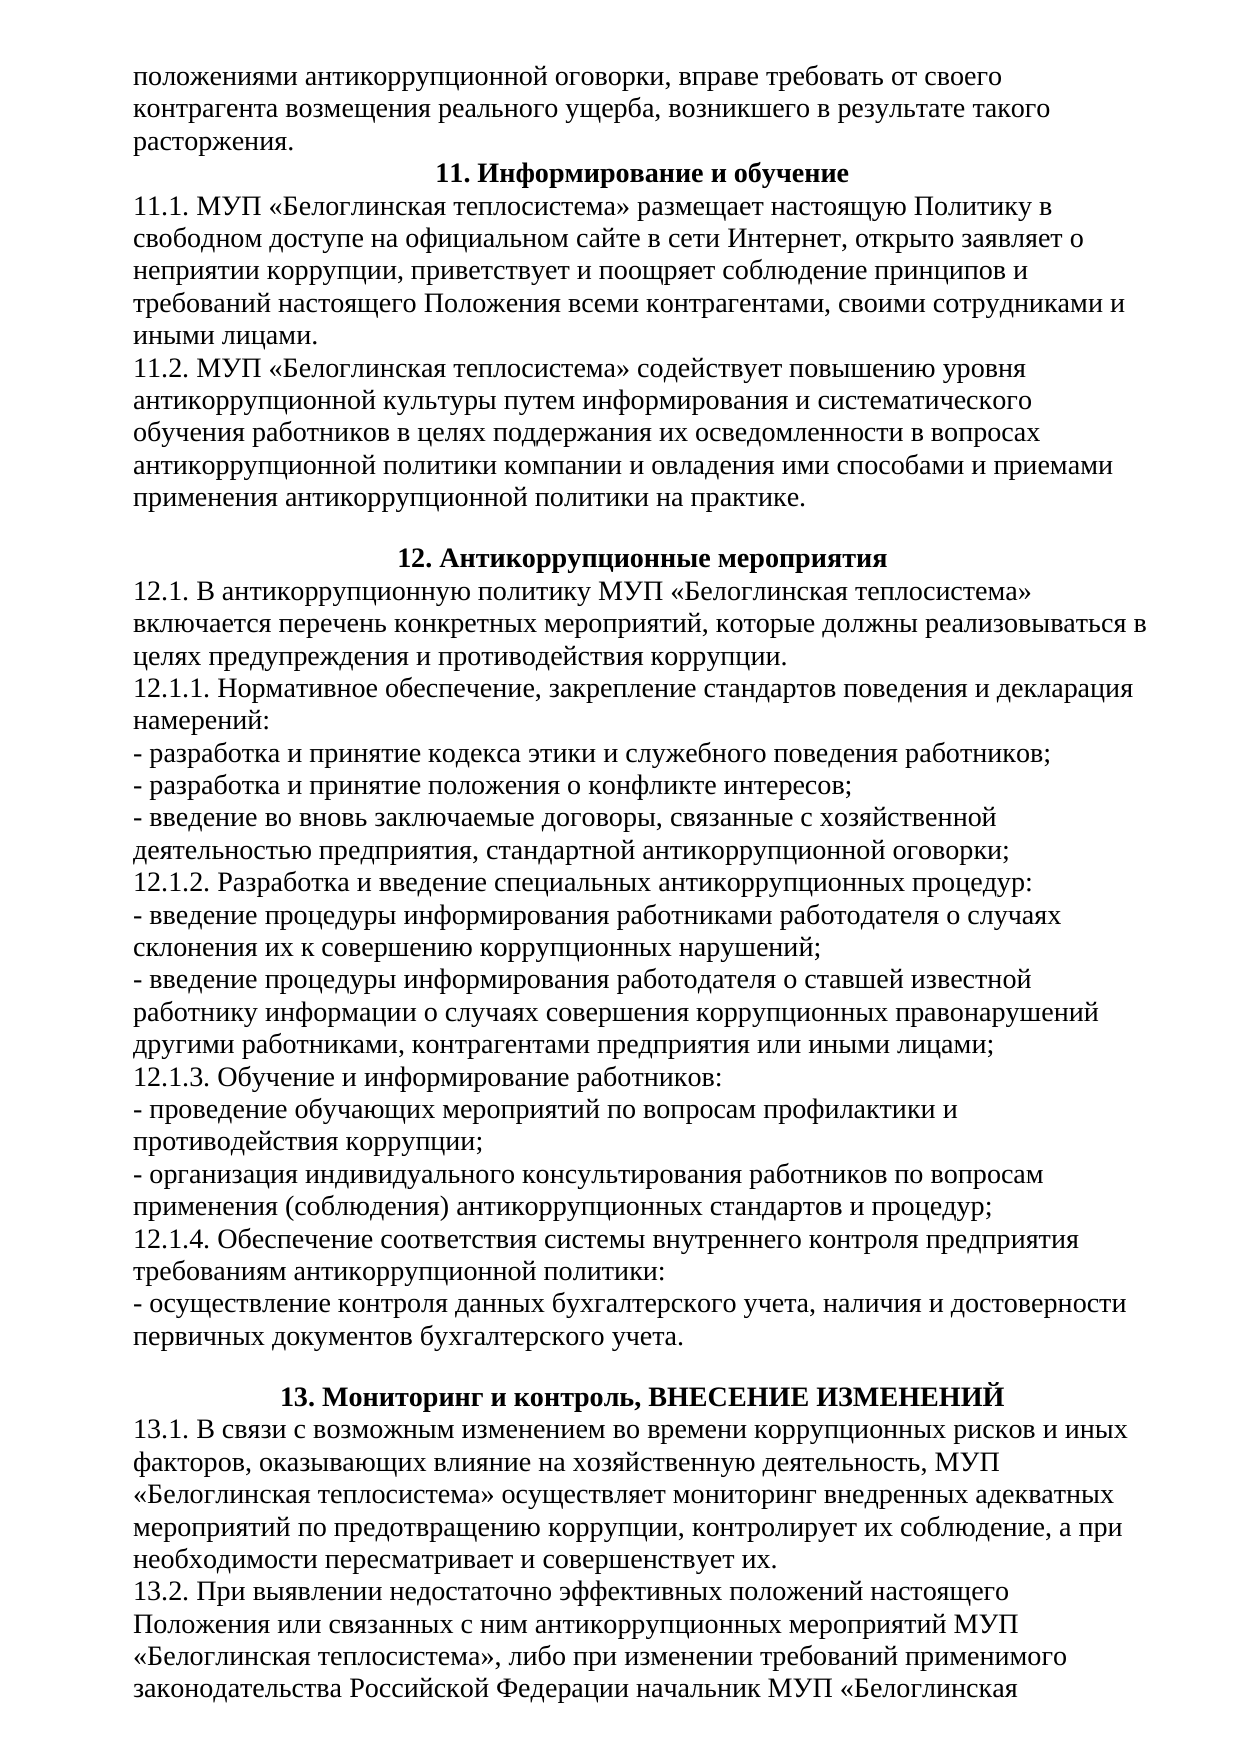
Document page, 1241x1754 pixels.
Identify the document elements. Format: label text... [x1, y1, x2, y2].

text - разработка и принятие положения о конфликте интересов; [133, 768, 1152, 801]
text - введение во вновь заключаемые договоры, связанные с хозяйственной деятельностью предприятия, стандартной антикоррупционной оговорки; [133, 801, 1152, 865]
text - осуществление контроля данных бухгалтерского учета, наличия и достоверности первичных документов бухгалтерского учета. [133, 1286, 1152, 1351]
text 12. Антикоррупционные мероприятия [133, 541, 1152, 574]
text - организация индивидуального консультирования работников по вопросам применения (соблюдения) антикоррупционных стандартов и процедур; [133, 1157, 1152, 1222]
text 13.1. В связи с возможным изменением во времени коррупционных рисков и иных факторов, оказывающих влияние на хозяйственную деятельность, МУП «Белоглинская теплосистема» осуществляет мониторинг внедренных адекватных мероприятий по предотвращению коррупции, контролирует их соблюдение, а при необходимости пересматривает и совершенствует их. [133, 1412, 1152, 1574]
text положениями антикоррупционной оговорки, вправе требовать от своего контрагента возмещения реального ущерба, возникшего в результате такого расторжения. [133, 59, 1152, 156]
text 12.1. В антикоррупционную политику МУП «Белоглинская теплосистема» включается перечень конкретных мероприятий, которые должны реализовываться в целях предупреждения и противодействия коррупции. [133, 574, 1152, 671]
text - введение процедуры информирования работниками работодателя о случаях склонения их к совершению коррупционных нарушений; [133, 898, 1152, 962]
text 11. Информирование и обучение [133, 156, 1152, 189]
text 12.1.2. Разработка и введение специальных антикоррупционных процедур: [133, 865, 1152, 898]
text 11.2. МУП «Белоглинская теплосистема» содействует повышению уровня антикоррупционной культуры путем информирования и систематического обучения работников в целях поддержания их осведомленности в вопросах антикоррупционной политики компании и овладения ими способами и приемами применения антикоррупционной политики на практике. [133, 351, 1152, 513]
text 12.1.3. Обучение и информирование работников: [133, 1060, 1152, 1092]
text - введение процедуры информирования работодателя о ставшей известной работнику информации о случаях совершения коррупционных правонарушений другими работниками, контрагентами предприятия или иными лицами; [133, 962, 1152, 1060]
text 12.1.1. Нормативное обеспечение, закрепление стандартов поведения и декларация намерений: [133, 671, 1152, 736]
text - разработка и принятие кодекса этики и служебного поведения работников; [133, 736, 1152, 768]
text 11.1. МУП «Белоглинская теплосистема» размещает настоящую Политику в свободном доступе на официальном сайте в сети Интернет, открыто заявляет о неприятии коррупции, приветствует и поощряет соблюдение принципов и требований настоящего Положения всеми контрагентами, своими сотрудниками и иными лицами. [133, 189, 1152, 351]
text 13.2. При выявлении недостаточно эффективных положений настоящего Положения или связанных с ним антикоррупционных мероприятий МУП «Белоглинская теплосистема», либо при изменении требований применимого законодательства Российской Федерации начальник МУП «Белоглинская [133, 1574, 1152, 1704]
text - проведение обучающих мероприятий по вопросам профилактики и противодействия коррупции; [133, 1092, 1152, 1157]
text 12.1.4. Обеспечение соответствия системы внутреннего контроля предприятия требованиям антикоррупционной политики: [133, 1222, 1152, 1286]
text 13. Мониторинг и контроль, ВНЕСЕНИЕ ИЗМЕНЕНИЙ [133, 1380, 1152, 1412]
